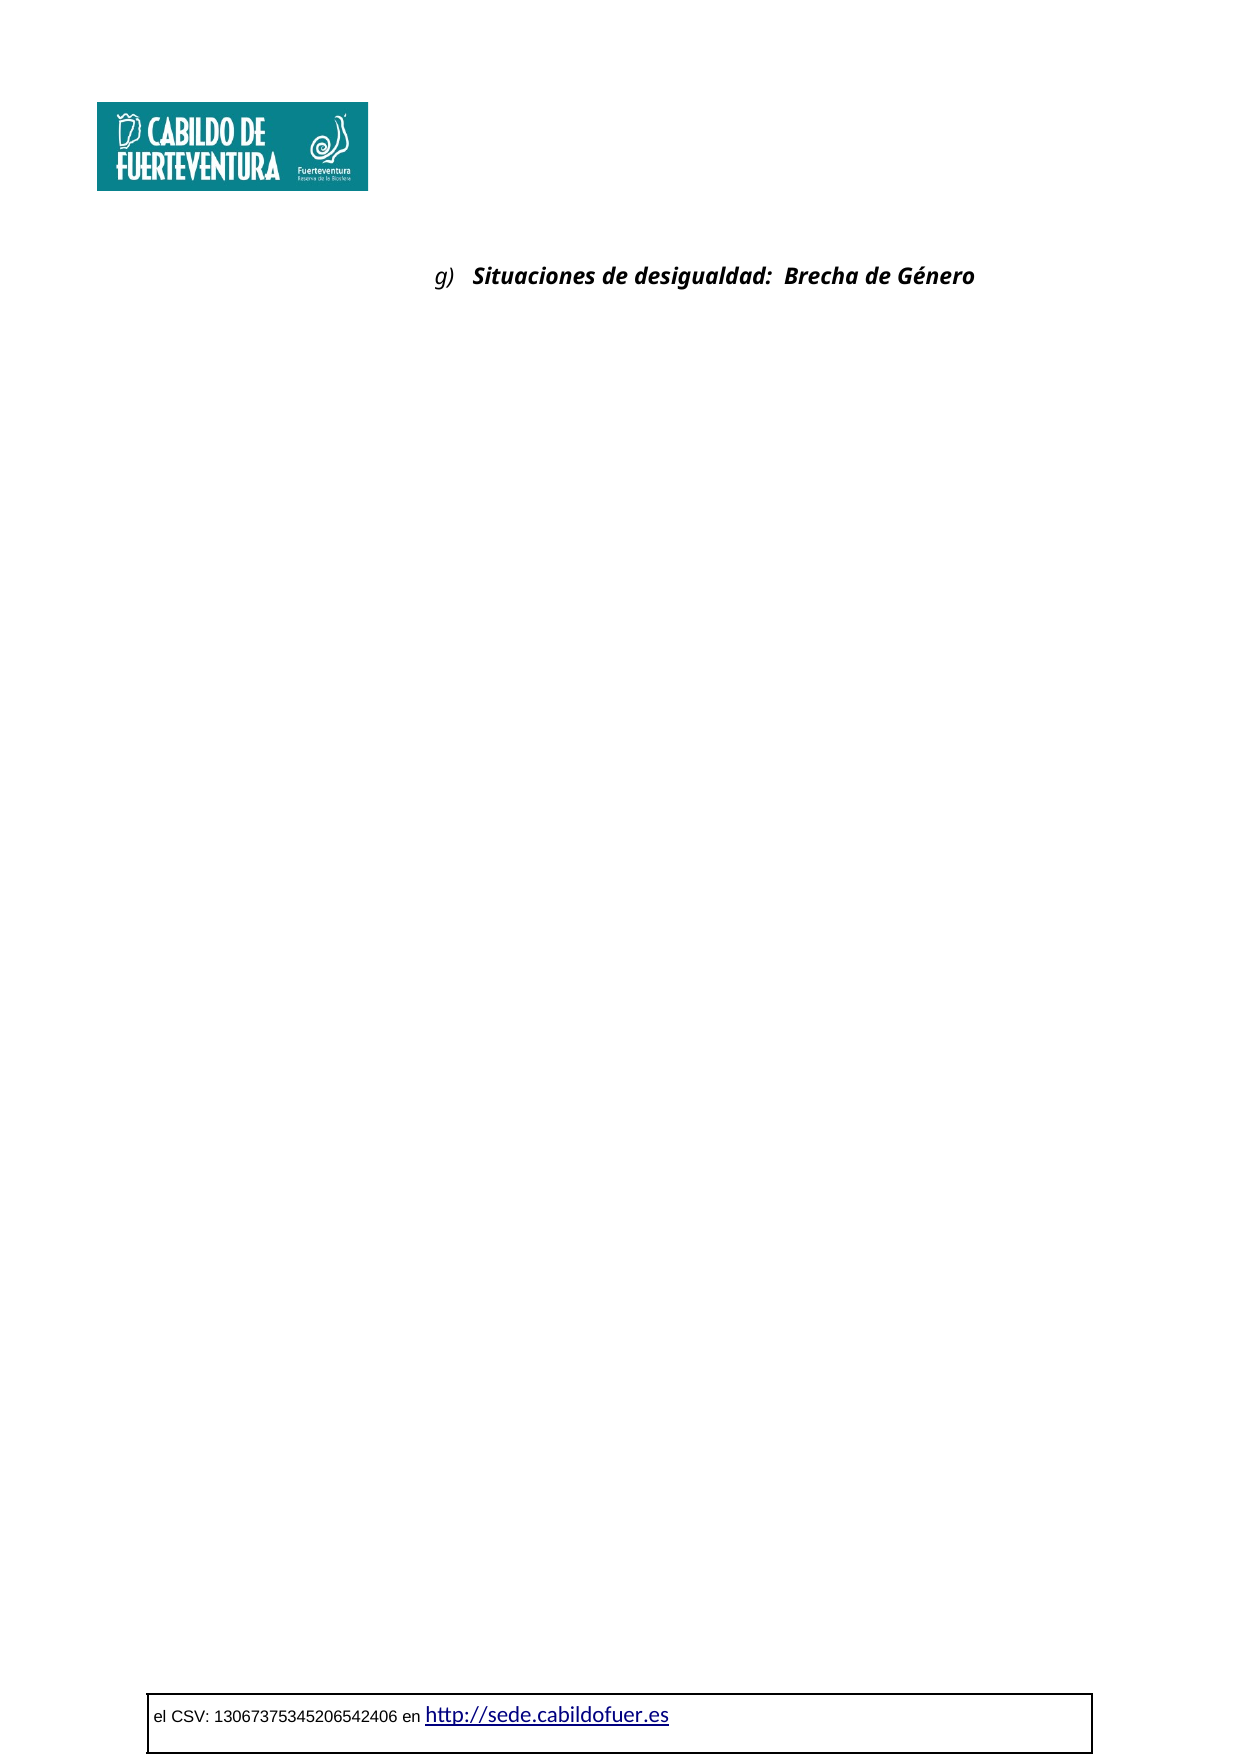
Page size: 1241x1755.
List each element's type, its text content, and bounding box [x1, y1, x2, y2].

list Situaciones de desigualdad: Brecha de Género [434, 260, 1116, 291]
